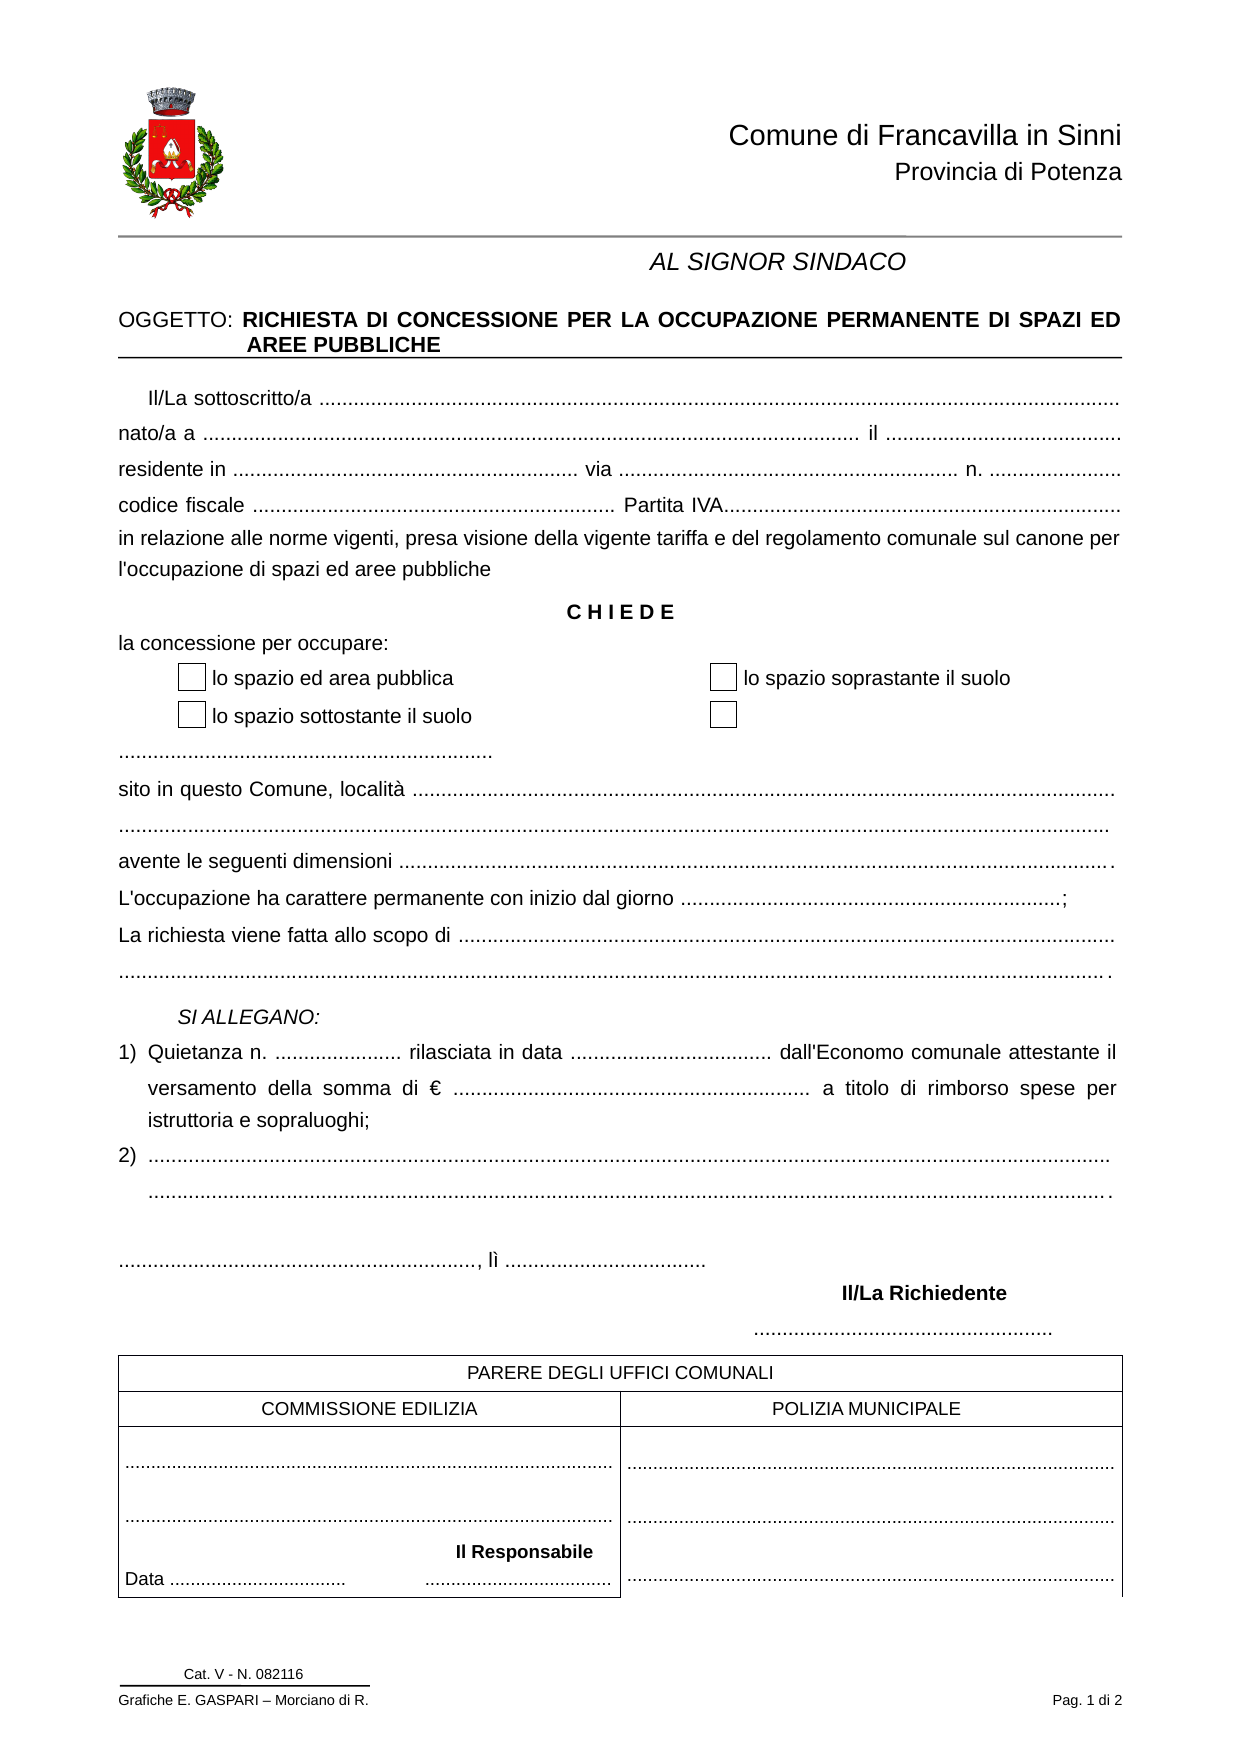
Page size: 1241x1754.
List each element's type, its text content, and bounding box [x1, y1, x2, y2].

text Provincia di Potenza [224, 157, 1122, 185]
table_cell Il Responsabile Data .................................. .................................... [119, 1535, 620, 1597]
table_cell .............................................................................................. [621, 1481, 1122, 1535]
table_cell .............................................................................................. [119, 1427, 620, 1481]
text la concessione per occupare: [118, 631, 1117, 655]
text L'occupazione ha carattere permanente con inizio dal giorno ..................................................................; [118, 882, 1117, 911]
table_cell .............................................................................................. [621, 1427, 1122, 1481]
text sito in questo Comune, località .......................................................................................................................... ............................................................................................................................................................................ avente le seguenti dimensioni ............................................................................................................................ [118, 773, 1117, 873]
text Comune di Francavilla in Sinni [224, 118, 1122, 152]
text La richiesta viene fatta allo scopo di .................................................................................................................. ............................................................................................................................................................................ [118, 919, 1117, 984]
text .................................................... [753, 1312, 1117, 1341]
list Quietanza n. ...................... rilasciata in data ................................... dall'Economo comunale attestante il versamento della somma di € .............................................................. a titolo di rimborso spese per istruttoria e sopraluoghi; [118, 1036, 1117, 1132]
table_cell COMMISSIONE EDILIZIA [119, 1392, 620, 1426]
table_cell POLIZIA MUNICIPALE [621, 1392, 1122, 1426]
text .............................................................., lì ................................... [118, 1244, 1117, 1272]
text AL SIGNOR SINDACO [650, 247, 1122, 276]
list ....................................................................................................................................................................... ....................................................................................................................................................................... [118, 1139, 1117, 1204]
text OGGETTO: RICHIESTA DI CONCESSIONE PER LA OCCUPAZIONE PERMANENTE DI SPAZI ED AREE PUBBLICHE [118, 307, 1122, 356]
text lo spazio sottostante il suolo ................................................................. [118, 700, 1117, 764]
subtitle C H I E D E [118, 600, 1122, 624]
text SI ALLEGANO: [118, 1005, 1117, 1029]
table_cell .............................................................................................. [621, 1535, 1122, 1597]
table_header PARERE DEGLI UFFICI COMUNALI [119, 1356, 1122, 1391]
text Il/La sottoscritto/a ........................................................................................................................................... nato/a a .................................................................................................................. il ......................................... residente in ............................................................ via ........................................................... n. ....................... codice fiscale ............................................................... Partita IVA..................................................................... in relazione alle norme vigenti, presa visione della vigente tariffa e del regolamento comunale sul canone per l'occupazione di spazi ed aree pubbliche [118, 382, 1122, 580]
subtitle Il/La Richiedente [842, 1281, 1117, 1305]
table_cell .............................................................................................. [119, 1481, 620, 1535]
picture [122, 87, 224, 219]
text lo spazio ed area pubblica lo spazio soprastante il suolo [118, 662, 1117, 691]
